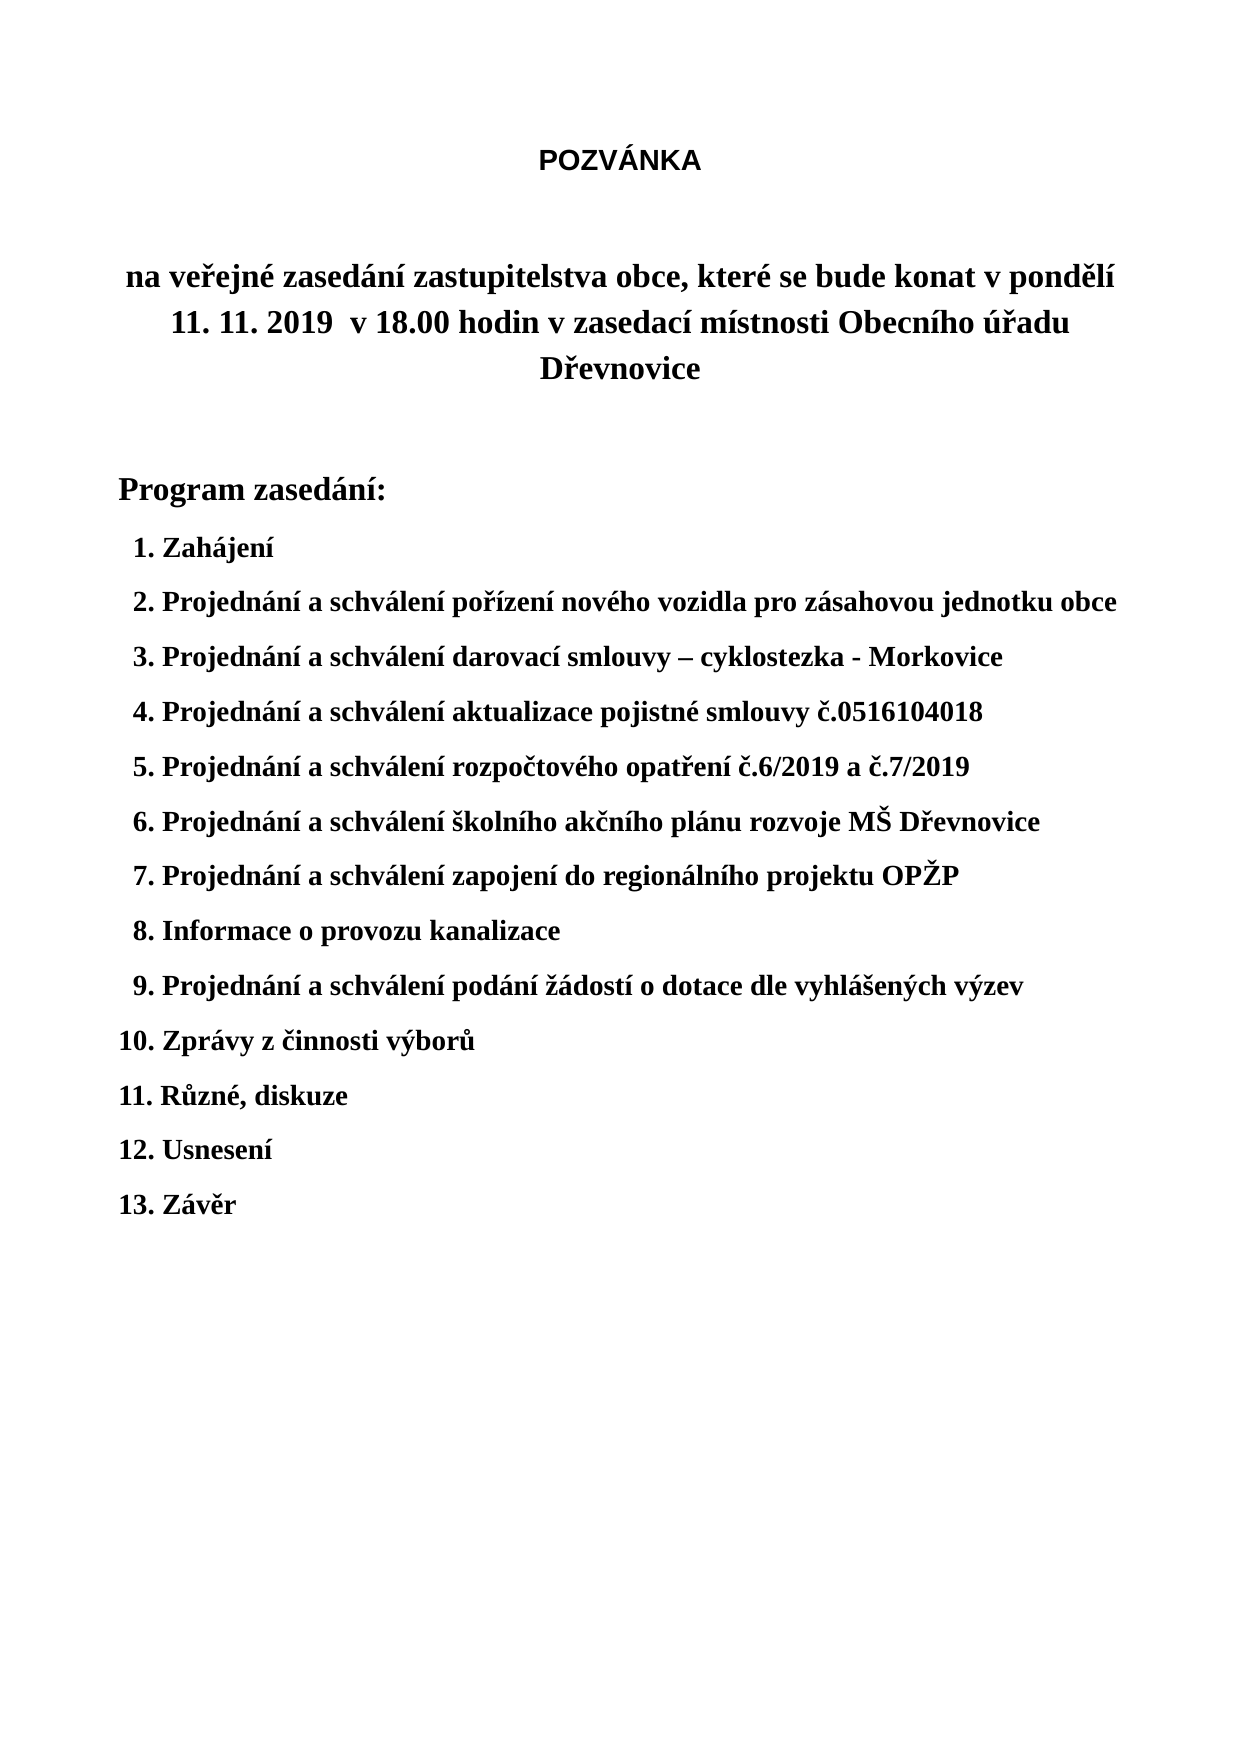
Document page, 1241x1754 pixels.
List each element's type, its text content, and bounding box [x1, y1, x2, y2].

text 6. Projednání a schválení školního akčního plánu rozvoje MŠ Dřevnovice [118, 804, 1122, 837]
text 8. Informace o provozu kanalizace [118, 913, 1122, 947]
text 11. Různé, diskuze [118, 1078, 1122, 1111]
text 3. Projednání a schválení darovací smlouvy – cyklostezka - Morkovice [118, 639, 1122, 673]
text 10. Zprávy z činnosti výborů [118, 1023, 1122, 1056]
text 1. Zahájení [118, 530, 1122, 563]
text na veřejné zasedání zastupitelstva obce, které se bude konat v pondělí 11. 11. 2019 v 18.00 hodin v zasedací místnosti Obecního úřadu Dřevnovice [118, 256, 1122, 386]
text 9. Projednání a schválení podání žádostí o dotace dle vyhlášených výzev [118, 968, 1122, 1002]
text Program zasedání: [118, 469, 1122, 507]
text 5. Projednání a schválení rozpočtového opatření č.6/2019 a č.7/2019 [118, 749, 1122, 782]
text 13. Závěr [118, 1187, 1122, 1221]
text POZVÁNKA [118, 143, 1122, 177]
text 4. Projednání a schválení aktualizace pojistné smlouvy č.0516104018 [118, 694, 1122, 728]
text 7. Projednání a schválení zapojení do regionálního projektu OPŽP [118, 858, 1122, 892]
text 2. Projednání a schválení pořízení nového vozidla pro zásahovou jednotku obce [118, 584, 1122, 618]
text 12. Usnesení [118, 1132, 1122, 1166]
